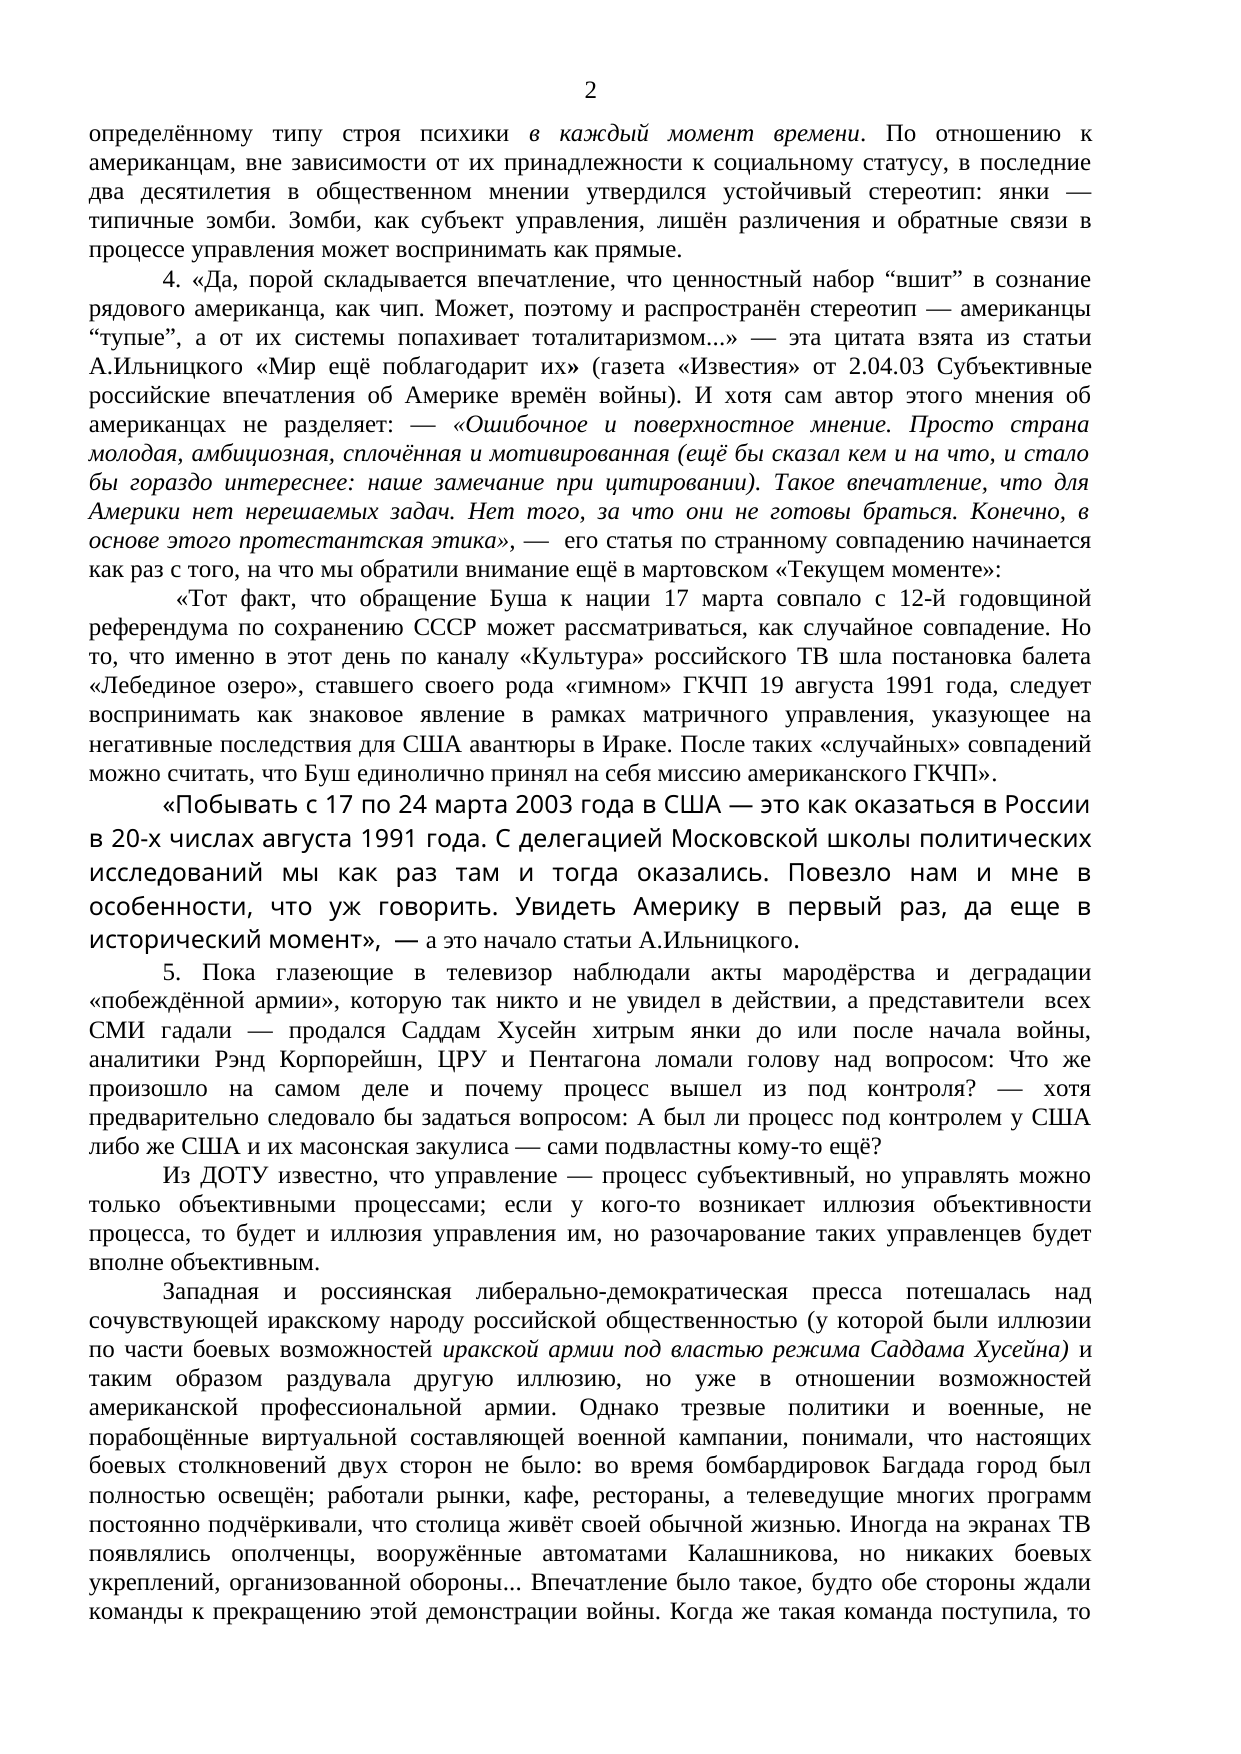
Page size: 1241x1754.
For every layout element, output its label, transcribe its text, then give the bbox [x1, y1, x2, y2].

text 5. Пока глазеющие в телевизор наблюдали акты мародёрства и деградации «побеждённой армии», которую так никто и не увидел в действии, а представители всех СМИ гадали — продался Саддам Хусейн хитрым янки до или после начала войны, аналитики Рэнд Корпорейшн, ЦРУ и Пентагона ломали голову над вопросом: Что же произошло на самом деле и почему процесс вышел из под контроля? — хотя предварительно следовало бы задаться вопросом: А был ли процесс под контролем у США либо же США и их масонская закулиса — сами подвластны кому-то ещё? [89, 956, 1092, 1160]
text «Тот факт, что обращение Буша к нации 17 марта совпало с 12-й годовщиной референдума по сохранению СССР может рассматриваться, как случайное совпадение. Но то, что именно в этот день по каналу «Культура» российского ТВ шла постановка балета «Лебединое озеро», ставшего своего рода «гимном» ГКЧП 19 августа 1991 года, следует воспринимать как знаковое явление в рамках матричного управления, указующее на негативные последствия для США авантюры в Ираке. После таких «случайных» совпадений можно считать, что Буш единолично принял на себя миссию американского ГКЧП». [89, 583, 1092, 787]
text 4. «Да, порой складывается впечатление, что ценностный набор “вшит” в сознание рядового американца, как чип. Может, поэтому и распространён стереотип — американцы “тупые”, а от их системы попахивает тоталитаризмом...» — эта цитата взята из статьи А.Ильницкого «Мир ещё поблагодарит их» (газета «Известия» от 2.04.03 Субъективные российские впечатления об Америке времён войны). И хотя сам автор этого мнения об американцах не разделяет: — «Ошибочное и поверхностное мнение. Просто страна молодая, амбициозная, сплочённая и мотивированная (ещё бы сказал кем и на что, и стало бы гораздо интереснее: наше замечание при цитировании). Такое впечатление, что для Америки нет нерешаемых задач. Нет того, за что они не готовы браться. Конечно, в основе этого протестантская этика», — его статья по странному совпадению начинается как раз с того, на что мы обратили внимание ещё в мартовском «Текущем моменте»: [89, 263, 1092, 583]
text Из ДОТУ известно, что управление — процесс субъективный, но управлять можно только объективными процессами; если у кого-то возникает иллюзия объективности процесса, то будет и иллюзия управления им, но разочарование таких управленцев будет вполне объективным. [89, 1160, 1092, 1276]
text определённому типу строя психики в каждый момент времени. По отношению к американцам, вне зависимости от их принадлежности к социальному статусу, в последние два десятилетия в общественном мнении утвердился устойчивый стереотип: янки — типичные зомби. Зомби, как субъект управления, лишён различения и обратные связи в процессе управления может воспринимать как прямые. [89, 118, 1092, 263]
text «Побывать с 17 по 24 марта 2003 года в США — это как оказаться в России в 20-х числах августа 1991 года. С делегацией Московской школы политических исследований мы как раз там и тогда оказались. Повезло нам и мне в особенности, что уж говорить. Увидеть Америку в первый раз, да еще в исторический момент», — а это начало статьи А.Ильницкого. [89, 787, 1092, 956]
text Западная и россиянская либерально-демократическая пресса потешалась над сочувствующей иракскому народу российской общественностью (у которой были иллюзии по части боевых возможностей иракской армии под властью режима Саддама Хусейна) и таким образом раздувала другую иллюзию, но уже в отношении возможностей американской профессиональной армии. Однако трезвые политики и военные, не порабощённые виртуальной составляющей военной кампании, понимали, что настоящих боевых столкновений двух сторон не было: во время бомбардировок Багдада город был полностью освещён; работали рынки, кафе, рестораны, а телеведущие многих программ постоянно подчёркивали, что столица живёт своей обычной жизнью. Иногда на экранах ТВ появлялись ополченцы, вооружённые автоматами Калашникова, но никаких боевых укреплений, организованной обороны... Впечатление было такое, будто обе стороны ждали команды к прекращению этой демонстрации войны. Когда же такая команда поступила, то [89, 1276, 1092, 1625]
